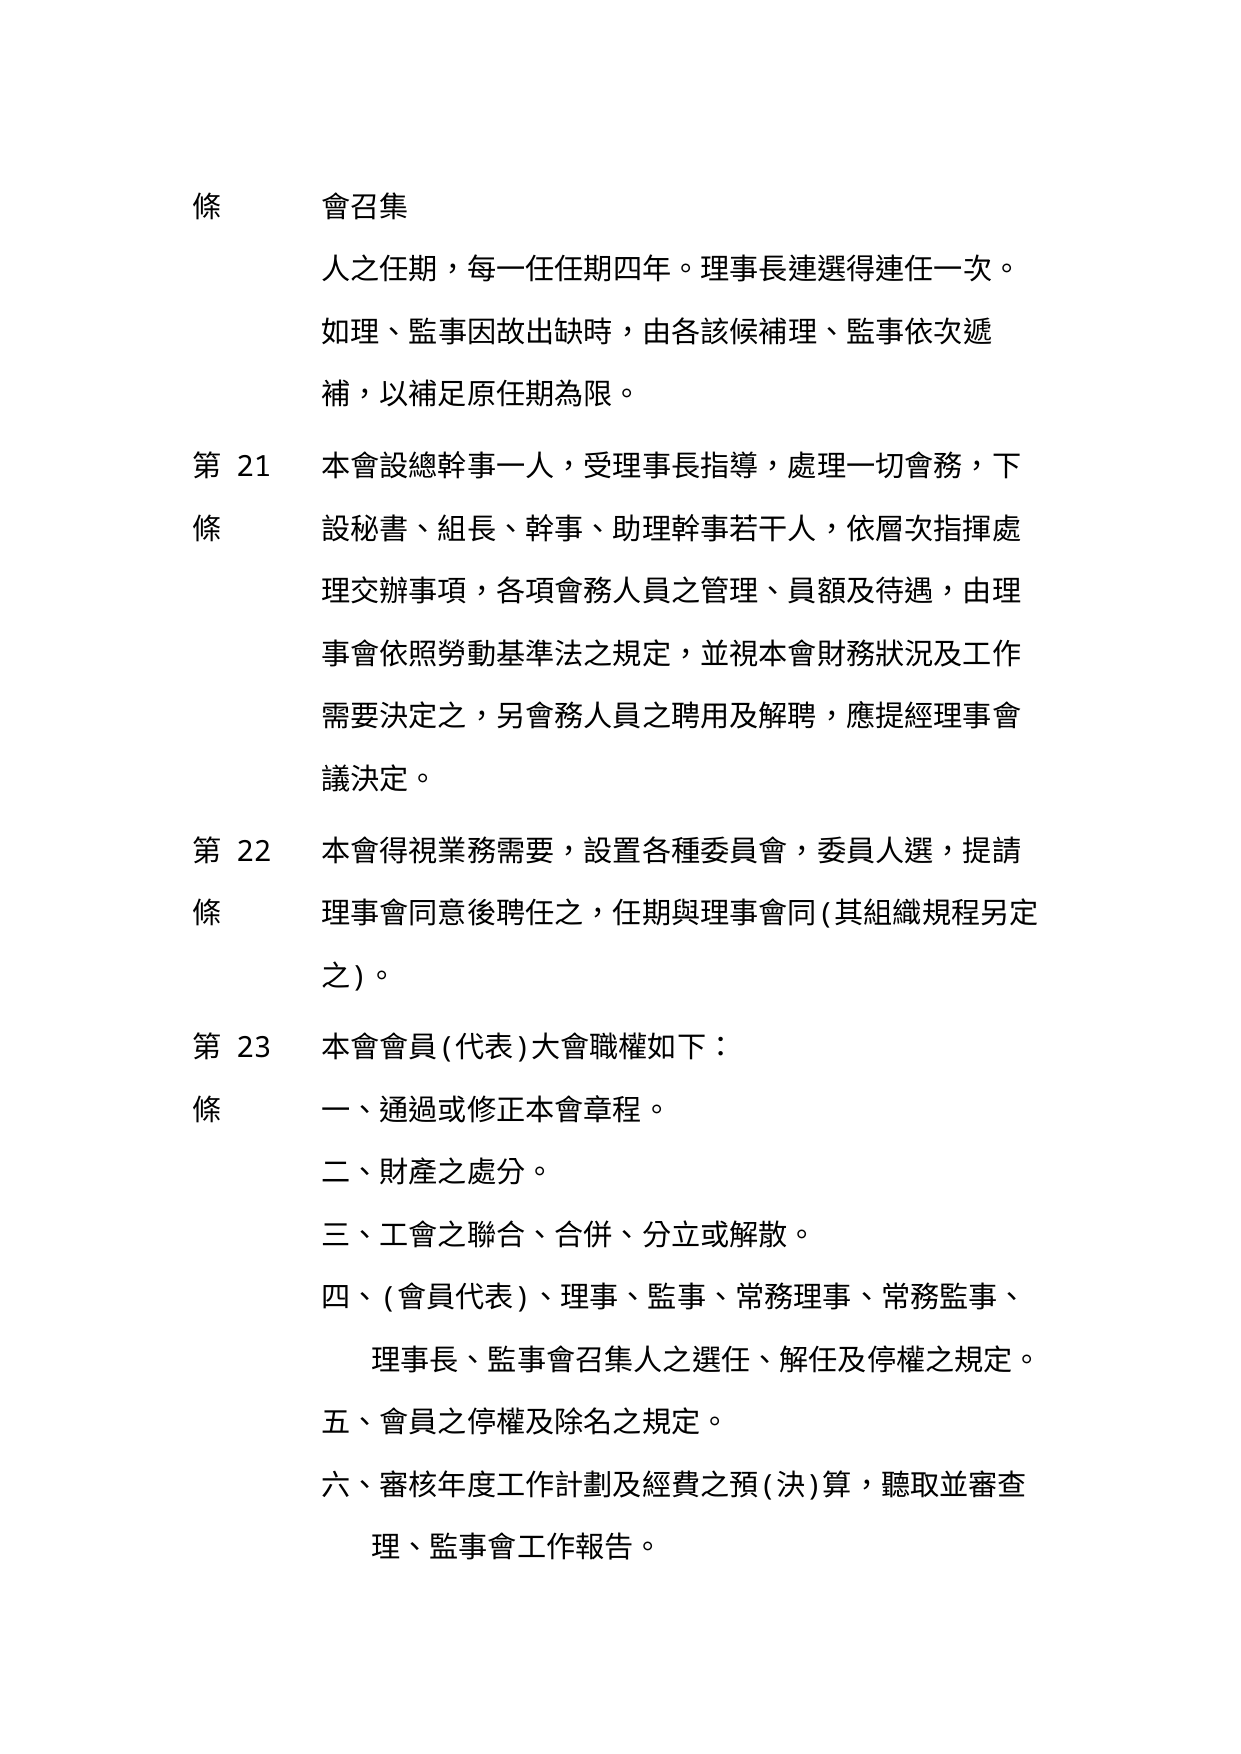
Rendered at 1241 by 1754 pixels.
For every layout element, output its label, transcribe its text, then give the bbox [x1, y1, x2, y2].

table_cell [306, 418, 316, 802]
table_cell 條 [188, 158, 306, 418]
table_cell 第 22 條 [188, 802, 306, 999]
table_cell 第 23 條 [188, 999, 306, 1571]
table_cell 本會會員(代表)大會職權如下： 一、通過或修正本會章程。 二、財產之處分。 三、工會之聯合、合併、分立或解散。 四、(會員代表)、理事、監事、常務理事、常務監事、理事長、監事會召集人之選任、解任及停權之規定。 五、會員之停權及除名之規定。 六、審核年度工作計劃及經費之預(決)算，聽取並審查理、監事會工作報告。 [316, 999, 1053, 1571]
table_cell [306, 999, 316, 1571]
table_cell 本會得視業務需要，設置各種委員會，委員人選，提請理事會同意後聘任之，任期與理事會同(其組織規程另定之)。 [316, 802, 1053, 999]
table_cell [306, 158, 316, 418]
table_cell [306, 802, 316, 999]
table_cell 本會設總幹事一人，受理事長指導，處理一切會務，下設秘書、組長、幹事、助理幹事若干人，依層次指揮處理交辦事項，各項會務人員之管理、員額及待遇，由理事會依照勞動基準法之規定，並視本會財務狀況及工作需要決定之，另會務人員之聘用及解聘，應提經理事會議決定。 [316, 418, 1053, 802]
table_cell 第 21 條 [188, 418, 306, 802]
table_cell 會召集 人之任期，每一任任期四年。理事長連選得連任一次。 如理、監事因故出缺時，由各該候補理、監事依次遞補，以補足原任期為限。 [316, 158, 1053, 418]
